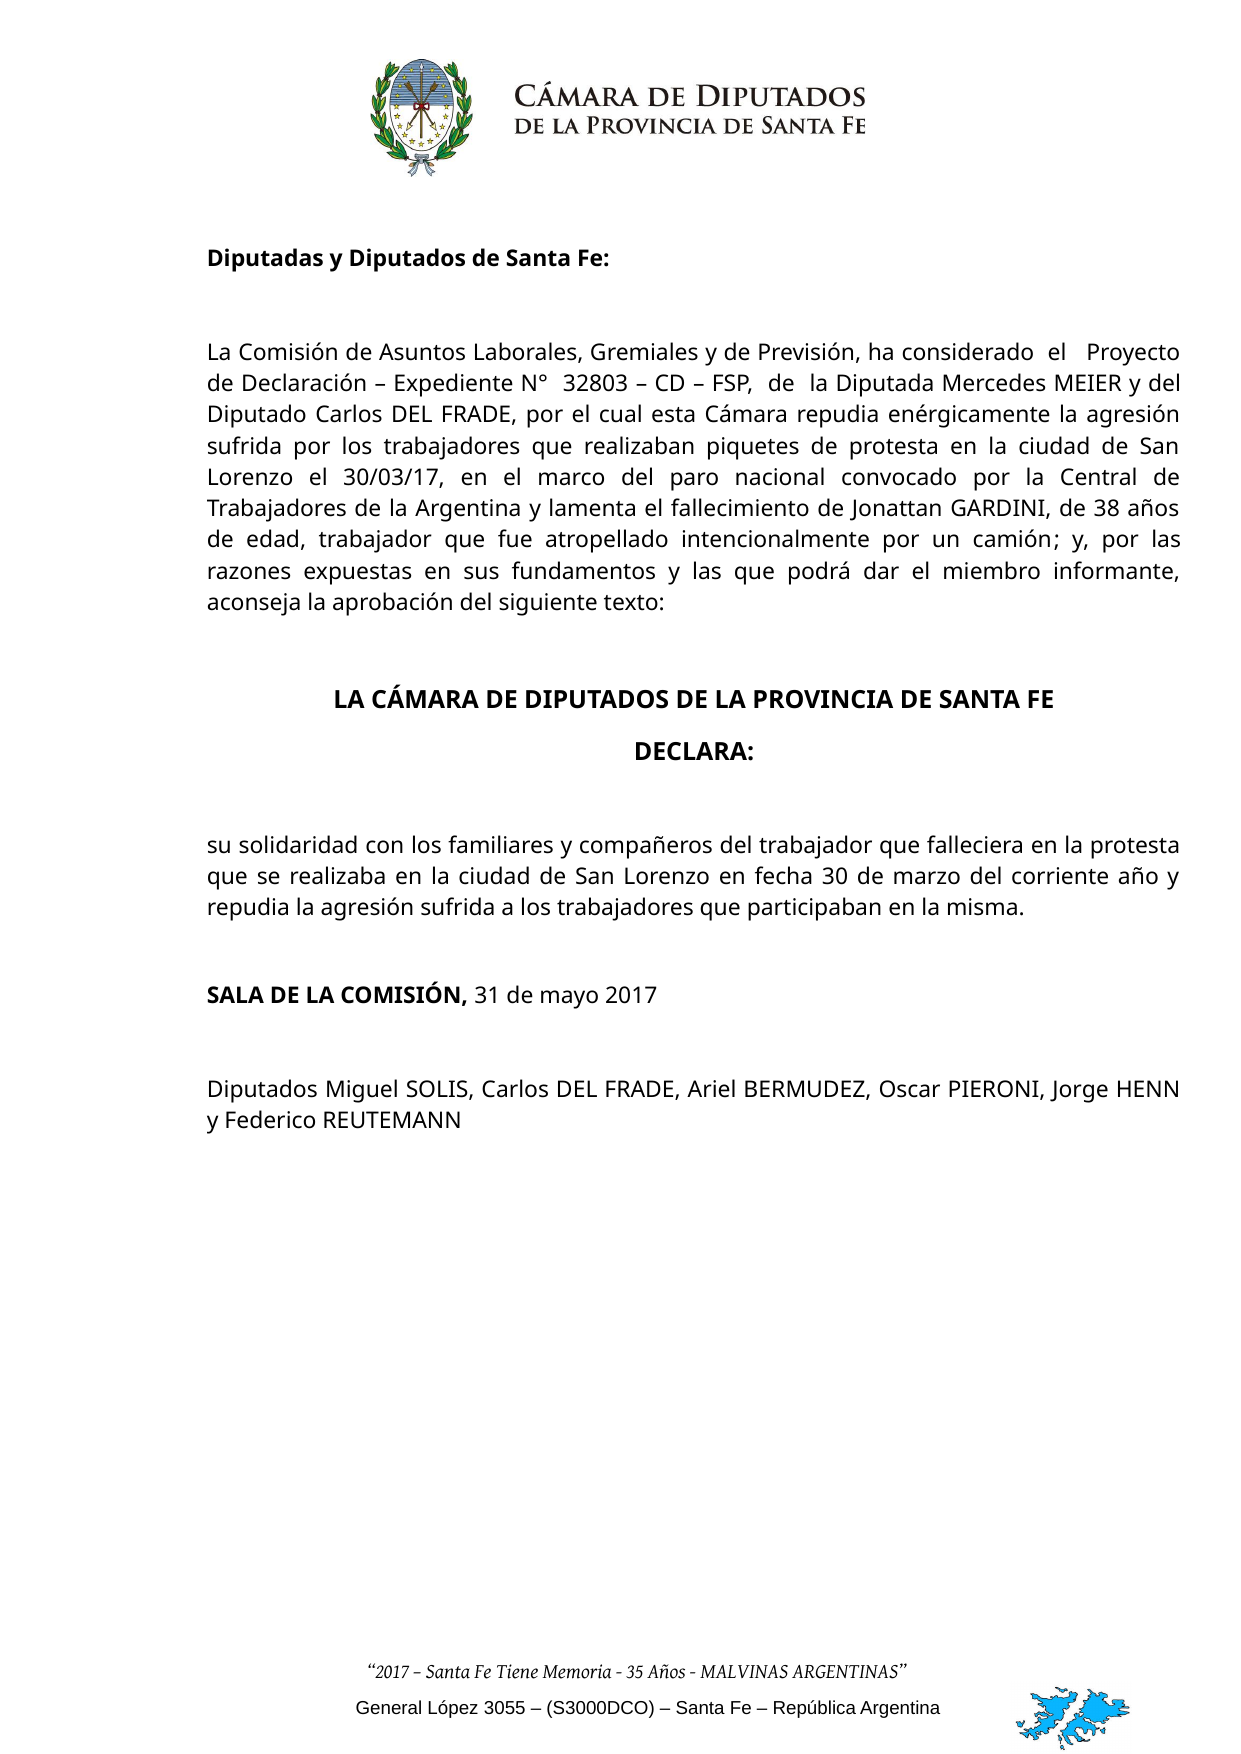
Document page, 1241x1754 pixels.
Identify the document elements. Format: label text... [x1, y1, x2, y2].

text SALA DE LA COMISIÓN, 31 de mayo 2017 [207, 979, 1181, 1010]
text su solidaridad con los familiares y compañeros del trabajador que falleciera en la protesta que se realizaba en la ciudad de San Lorenzo en fecha 30 de marzo del corriente año y repudia la agresión sufrida a los trabajadores que participaban en la misma. [207, 829, 1181, 922]
text La Comisión de Asuntos Laborales, Gremiales y de Previsión, ha considerado el Proyecto de Declaración – Expediente N° 32803 – CD – FSP, de la Diputada Mercedes MEIER y del Diputado Carlos DEL FRADE, por el cual esta Cámara repudia enérgicamente la agresión sufrida por los trabajadores que realizaban piquetes de protesta en la ciudad de San Lorenzo el 30/03/17, en el marco del paro nacional convocado por la Central de Trabajadores de la Argentina y lamenta el fallecimiento de Jonattan GARDINI, de 38 años de edad, trabajador que fue atropellado intencionalmente por un camión; y, por las razones expuestas en sus fundamentos y las que podrá dar el miembro informante, aconseja la aprobación del siguiente texto: [207, 336, 1181, 617]
text DECLARA: [207, 733, 1181, 767]
text Diputados Miguel SOLIS, Carlos DEL FRADE, Ariel BERMUDEZ, Oscar PIERONI, Jorge HENN y Federico REUTEMANN [207, 1072, 1181, 1135]
text Diputadas y Diputados de Santa Fe: [207, 242, 1181, 273]
text LA CÁMARA DE DIPUTADOS DE LA PROVINCIA DE SANTA FE [207, 681, 1181, 716]
picture [1010, 1681, 1133, 1754]
picture [370, 59, 866, 181]
